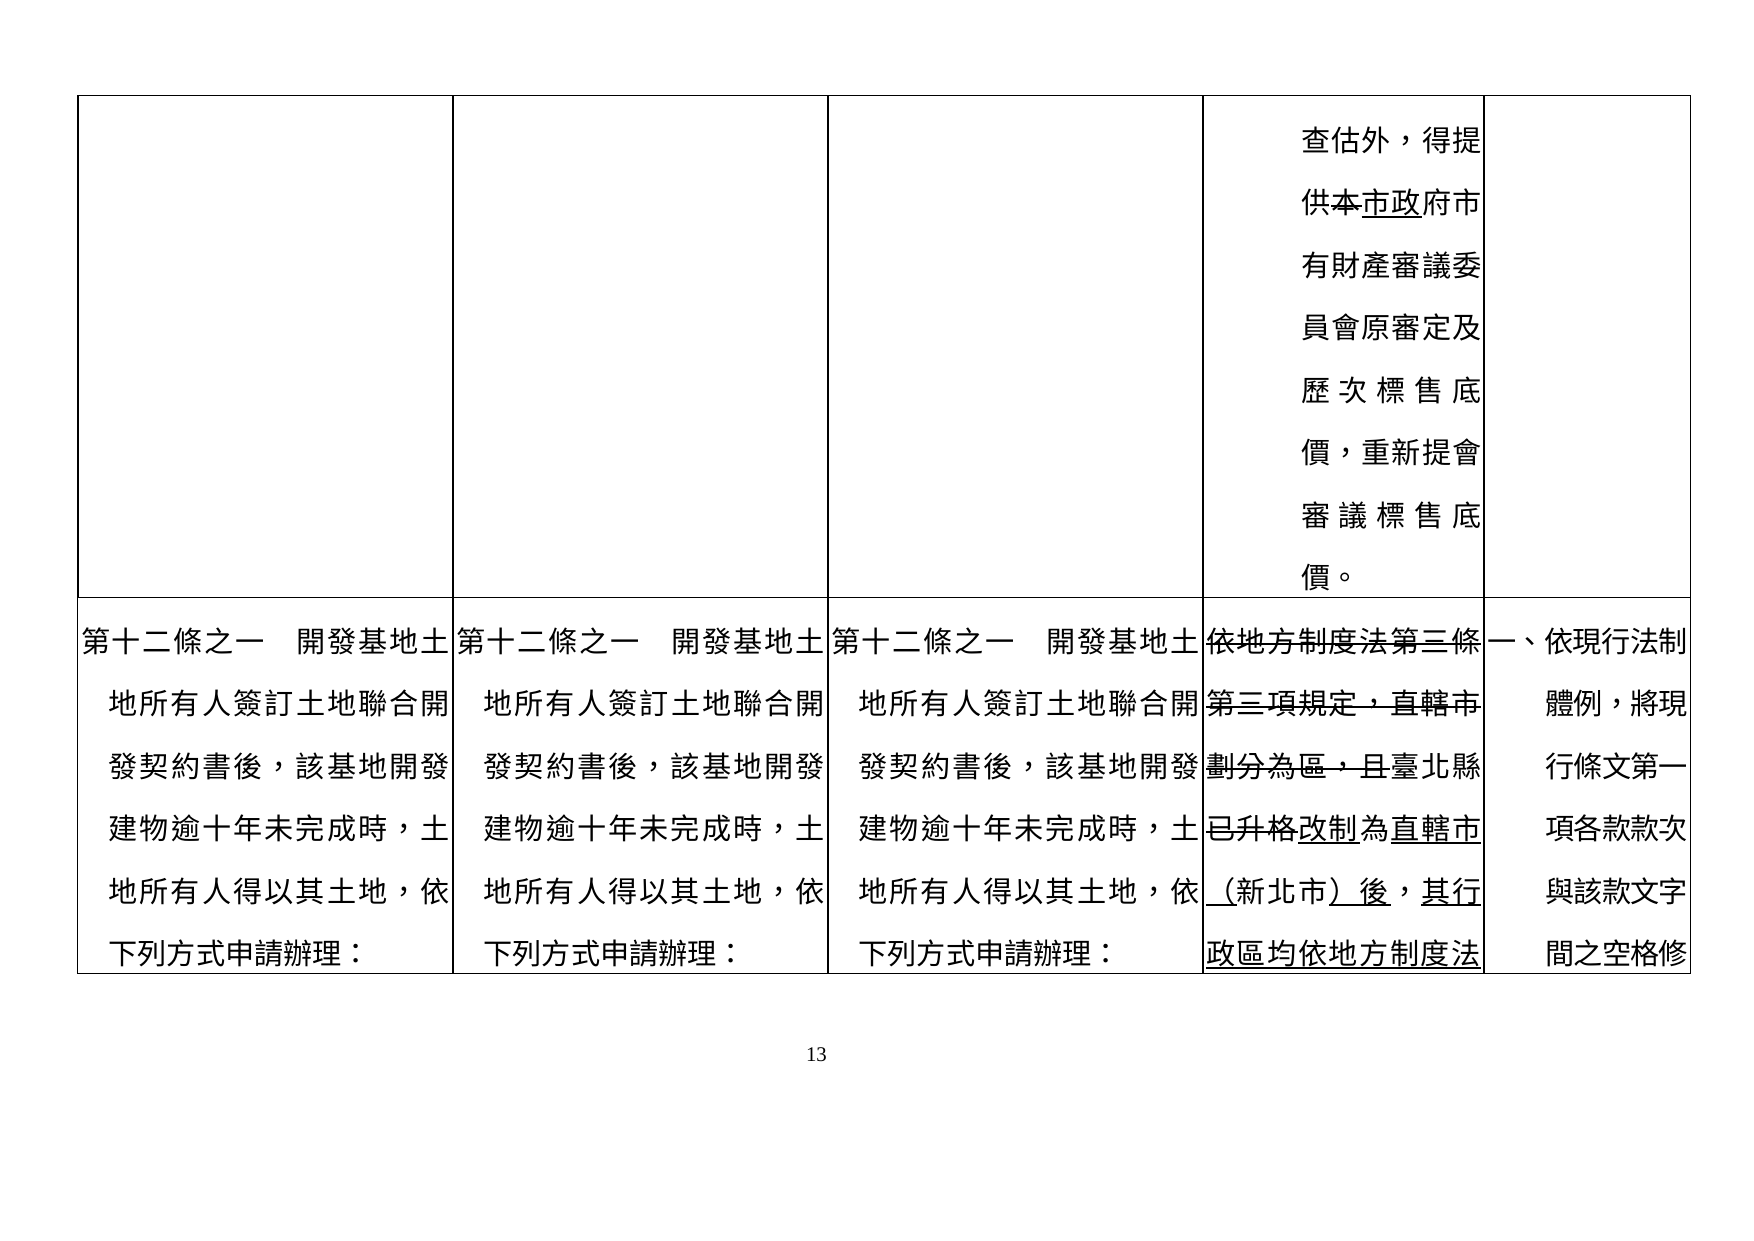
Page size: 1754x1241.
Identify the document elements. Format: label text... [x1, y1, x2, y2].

table_cell [829, 96, 1202, 597]
table_cell 一、依現行法制體例，將現行條文第一項各款款次與該款文字間之空格修 [1485, 598, 1690, 973]
table_cell [1485, 96, 1690, 597]
table_cell 第十二條之一 開發基地土地所有人簽訂土地聯合開發契約書後，該基地開發建物逾十年未完成時，土地所有人得以其土地，依下列方式申請辦理： [78, 598, 452, 973]
table_cell 第十二條之一 開發基地土地所有人簽訂土地聯合開發契約書後，該基地開發建物逾十年未完成時，土地所有人得以其土地，依下列方式申請辦理： [454, 598, 827, 973]
table_cell 查估外，得提供本市政府市有財產審議委員會原審定及歷次標售底價，重新提會審議標售底價。 [1204, 96, 1483, 597]
table_cell 依地方制度法第三條第三項規定，直轄市劃分為區，且臺北縣已升格改制為直轄市（新北市）後，其行政區均依地方制度法 [1204, 598, 1483, 973]
table_cell [454, 96, 827, 597]
table_cell [79, 96, 452, 597]
table_cell 第十二條之一 開發基地土地所有人簽訂土地聯合開發契約書後，該基地開發建物逾十年未完成時，土地所有人得以其土地，依下列方式申請辦理： [829, 598, 1202, 973]
